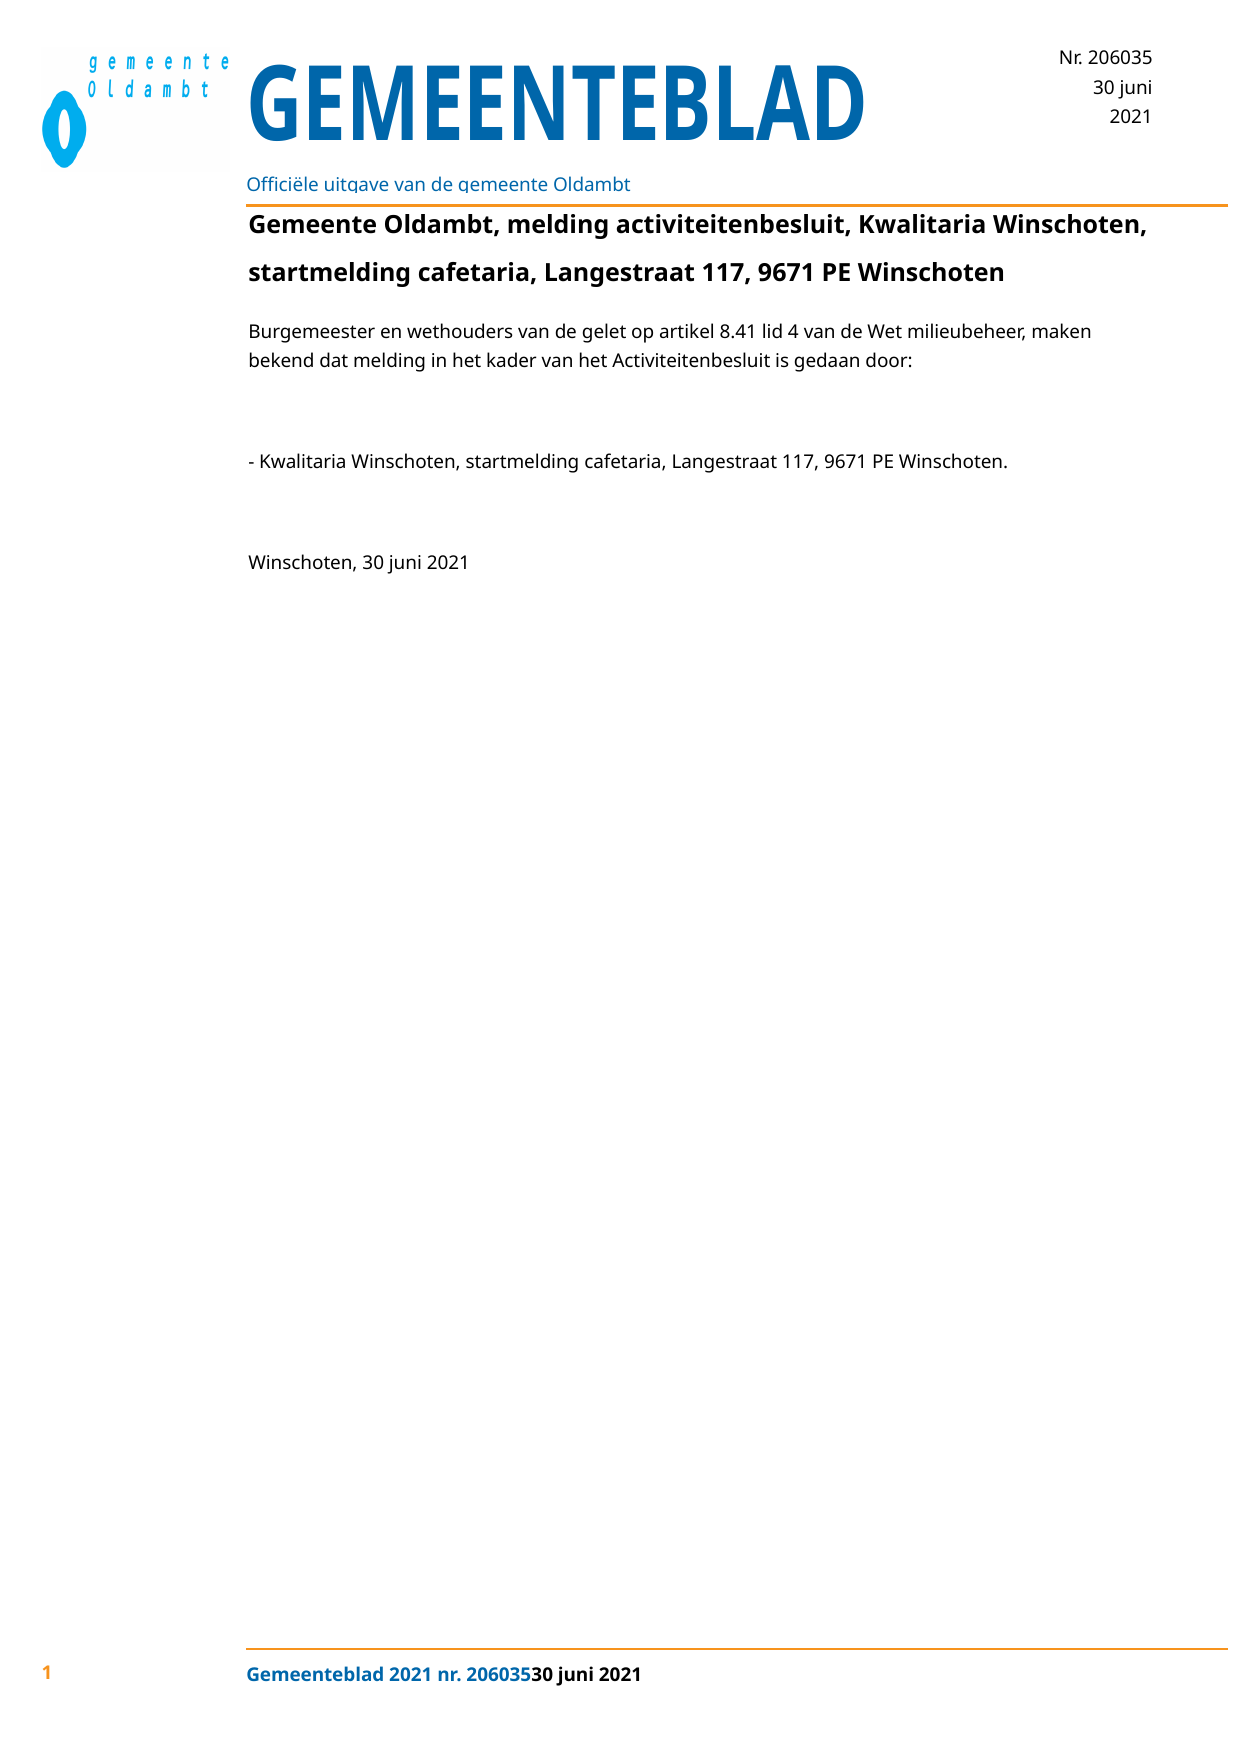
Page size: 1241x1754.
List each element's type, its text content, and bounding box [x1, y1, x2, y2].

picture [41, 47, 231, 172]
text Gemeente Oldambt, melding activiteitenbesluit, Kwalitaria Winschoten, startmelding cafetaria, Langestraat 117, 9671 PE Winschoten [248, 207, 1152, 288]
text Burgemeester en wethouders van de gelet op artikel 8.41 lid 4 van de Wet milieubeheer, maken bekend dat melding in het kader van het Activiteitenbesluit is gedaan door: [248, 318, 1152, 373]
text Winschoten, 30 juni 2021 [248, 549, 1152, 575]
text - Kwalitaria Winschoten, startmelding cafetaria, Langestraat 117, 9671 PE Winschoten. [248, 448, 1152, 474]
